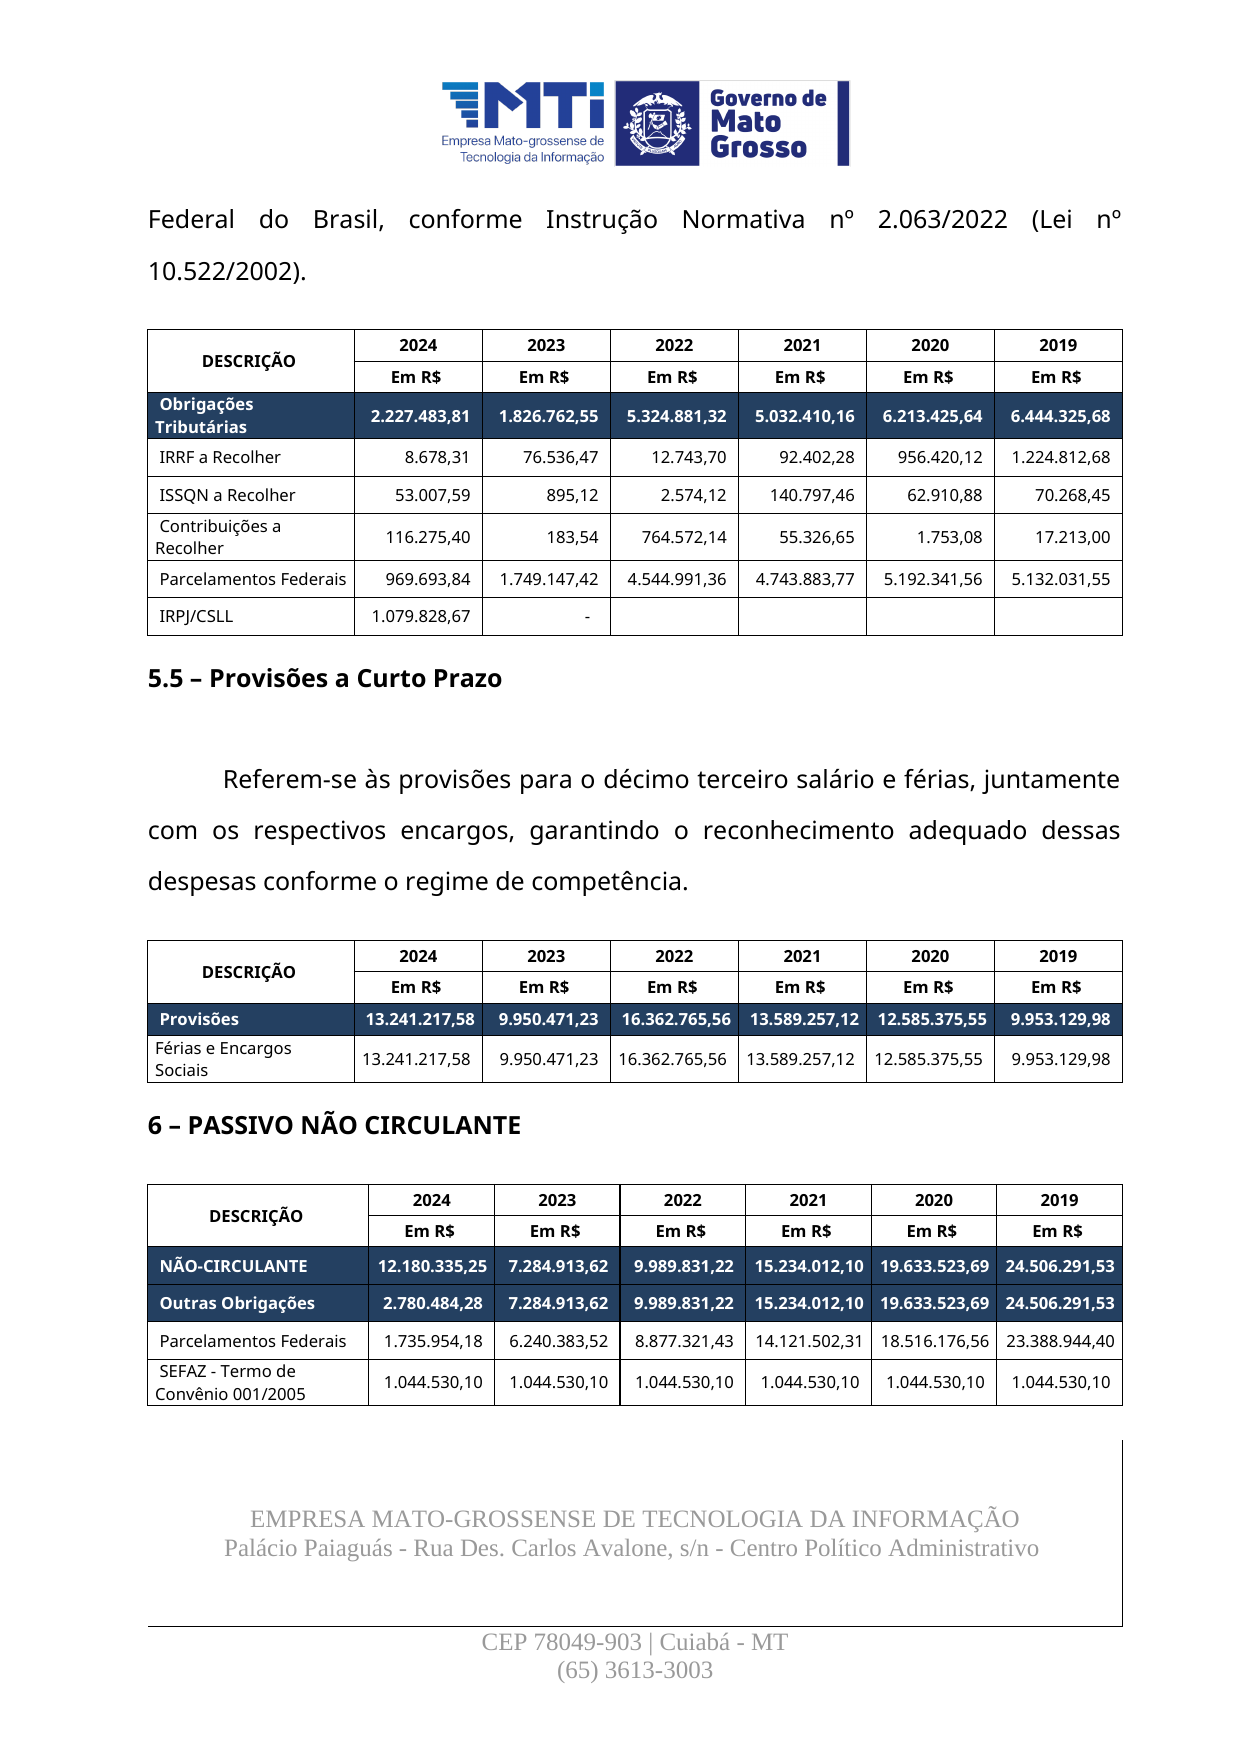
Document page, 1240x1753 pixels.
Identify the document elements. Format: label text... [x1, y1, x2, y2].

table_cell SEFAZ - Termo de Convênio 001/2005 [148, 1360, 368, 1405]
table_cell ISSQN a Recolher [148, 477, 354, 513]
table_header 2021 [739, 330, 866, 361]
table_cell Obrigações Tributárias [148, 393, 354, 438]
table_cell Férias e Encargos Sociais [148, 1036, 354, 1082]
table_cell Em R$ [369, 1216, 494, 1246]
table_cell 7.284.913,62 [495, 1247, 619, 1284]
table_header 2023 [483, 941, 610, 971]
table_cell Provisões [148, 1004, 354, 1035]
table_cell 6.444.325,68 [995, 393, 1122, 438]
table_cell 16.362.765,56 [611, 1004, 738, 1035]
table_header 2022 [621, 1185, 745, 1215]
table_cell 9.950.471,23 [483, 1036, 610, 1082]
table_header 2022 [611, 330, 738, 361]
table_cell 15.234.012,10 [746, 1247, 871, 1284]
table_cell Em R$ [995, 972, 1122, 1002]
table_cell 116.275,40 [355, 514, 482, 560]
table_header 2020 [872, 1185, 996, 1215]
table_cell 12.743,70 [611, 439, 738, 476]
table_cell Em R$ [611, 972, 738, 1002]
table_cell 13.241.217,58 [355, 1036, 482, 1082]
table_cell Em R$ [872, 1216, 996, 1246]
table_cell 19.633.523,69 [872, 1285, 996, 1321]
table_cell 2.227.483,81 [355, 393, 482, 438]
text Federal do Brasil, conforme Instrução Normativa nº 2.063/2022 (Lei nº 10.522/2002). [148, 202, 1122, 287]
table_cell 18.516.176,56 [872, 1322, 996, 1359]
table_cell NÃO-CIRCULANTE [148, 1247, 368, 1284]
table_cell 5.192.341,56 [867, 561, 994, 597]
table_cell 17.213,00 [995, 514, 1122, 560]
table_header 2020 [867, 330, 994, 361]
table_cell Em R$ [483, 972, 610, 1002]
table_cell 70.268,45 [995, 477, 1122, 513]
table_cell Em R$ [867, 972, 994, 1002]
text Referem-se às provisões para o décimo terceiro salário e férias, juntamente com os respectivos encargos, garantindo o reconhecimento adequado dessas despesas conforme o regime de competência. [148, 762, 1122, 898]
table_cell 9.953.129,98 [995, 1004, 1122, 1035]
table_cell Em R$ [995, 362, 1122, 392]
table_cell Outras Obrigações [148, 1285, 368, 1321]
table_header 2024 [369, 1185, 494, 1215]
table_header 2020 [867, 941, 994, 971]
table_header 2019 [995, 330, 1122, 361]
table_header DESCRIÇÃO [148, 330, 354, 392]
table_cell IRPJ/CSLL [148, 598, 354, 635]
table_cell 8.678,31 [355, 439, 482, 476]
table_cell Em R$ [739, 362, 866, 392]
table_cell 92.402,28 [739, 439, 866, 476]
table_header 2024 [355, 330, 482, 361]
table_cell 2.574,12 [611, 477, 738, 513]
table_cell 6.213.425,64 [867, 393, 994, 438]
table_cell 19.633.523,69 [872, 1247, 996, 1284]
table_cell 183,54 [483, 514, 610, 560]
table_cell 1.044.530,10 [872, 1360, 996, 1405]
table_cell Contribuições a Recolher [148, 514, 354, 560]
table_header 2019 [997, 1185, 1122, 1215]
table_cell 1.044.530,10 [621, 1360, 745, 1405]
table_cell - [483, 598, 610, 635]
table_cell 62.910,88 [867, 477, 994, 513]
table_cell Em R$ [867, 362, 994, 392]
table_header 2022 [611, 941, 738, 971]
table_header 2023 [483, 330, 610, 361]
table_cell Em R$ [495, 1216, 619, 1246]
table_header 2021 [739, 941, 866, 971]
table_cell 24.506.291,53 [997, 1247, 1122, 1284]
table_cell 12.180.335,25 [369, 1247, 494, 1284]
table_header 2019 [995, 941, 1122, 971]
text 6 – PASSIVO NÃO CIRCULANTE [148, 1108, 1122, 1142]
table_cell 1.044.530,10 [746, 1360, 871, 1405]
table_cell 13.589.257,12 [739, 1036, 866, 1082]
table_cell 7.284.913,62 [495, 1285, 619, 1321]
table_cell 2.780.484,28 [369, 1285, 494, 1321]
table_cell [867, 598, 994, 635]
table_cell Em R$ [621, 1216, 745, 1246]
table_cell Em R$ [739, 972, 866, 1002]
table_cell Em R$ [611, 362, 738, 392]
table_cell Parcelamentos Federais [148, 1322, 368, 1359]
table_cell 1.826.762,55 [483, 393, 610, 438]
table_cell Em R$ [483, 362, 610, 392]
table_cell Em R$ [355, 972, 482, 1002]
text 5.5 – Provisões a Curto Prazo [148, 661, 1122, 695]
table_cell 24.506.291,53 [997, 1285, 1122, 1321]
table_cell 895,12 [483, 477, 610, 513]
table_cell 5.032.410,16 [739, 393, 866, 438]
table_cell 14.121.502,31 [746, 1322, 871, 1359]
table_cell 764.572,14 [611, 514, 738, 560]
table_cell [611, 598, 738, 635]
table_cell 9.989.831,22 [621, 1285, 745, 1321]
table_cell 6.240.383,52 [495, 1322, 619, 1359]
table_cell 969.693,84 [355, 561, 482, 597]
table_cell 53.007,59 [355, 477, 482, 513]
table_cell 1.224.812,68 [995, 439, 1122, 476]
table_header 2021 [746, 1185, 871, 1215]
table_cell IRRF a Recolher [148, 439, 354, 476]
table_cell [739, 598, 866, 635]
table_cell 1.044.530,10 [495, 1360, 619, 1405]
table_cell 1.044.530,10 [369, 1360, 494, 1405]
table_cell 23.388.944,40 [997, 1322, 1122, 1359]
table_cell 15.234.012,10 [746, 1285, 871, 1321]
table_cell 16.362.765,56 [611, 1036, 738, 1082]
table_cell 9.989.831,22 [621, 1247, 745, 1284]
table_cell 8.877.321,43 [621, 1322, 745, 1359]
table_header DESCRIÇÃO [148, 941, 354, 1002]
table_cell 4.544.991,36 [611, 561, 738, 597]
table_cell 956.420,12 [867, 439, 994, 476]
table_cell 12.585.375,55 [867, 1036, 994, 1082]
table_cell 140.797,46 [739, 477, 866, 513]
table_cell Em R$ [355, 362, 482, 392]
table_header 2024 [355, 941, 482, 971]
table_cell 55.326,65 [739, 514, 866, 560]
table_cell 5.132.031,55 [995, 561, 1122, 597]
table_cell 1.753,08 [867, 514, 994, 560]
table_cell 12.585.375,55 [867, 1004, 994, 1035]
table_header 2023 [495, 1185, 619, 1215]
table_header DESCRIÇÃO [148, 1185, 368, 1246]
table_cell Em R$ [997, 1216, 1122, 1246]
table_cell 5.324.881,32 [611, 393, 738, 438]
table_cell 1.079.828,67 [355, 598, 482, 635]
table_cell 4.743.883,77 [739, 561, 866, 597]
table_cell Em R$ [746, 1216, 871, 1246]
table_cell Parcelamentos Federais [148, 561, 354, 597]
table_cell 76.536,47 [483, 439, 610, 476]
table_cell 13.589.257,12 [739, 1004, 866, 1035]
table_cell 9.950.471,23 [483, 1004, 610, 1035]
table_cell 13.241.217,58 [355, 1004, 482, 1035]
table_cell 1.749.147,42 [483, 561, 610, 597]
table_cell 9.953.129,98 [995, 1036, 1122, 1082]
table_cell 1.735.954,18 [369, 1322, 494, 1359]
table_cell 1.044.530,10 [997, 1360, 1122, 1405]
table_cell [995, 598, 1122, 635]
